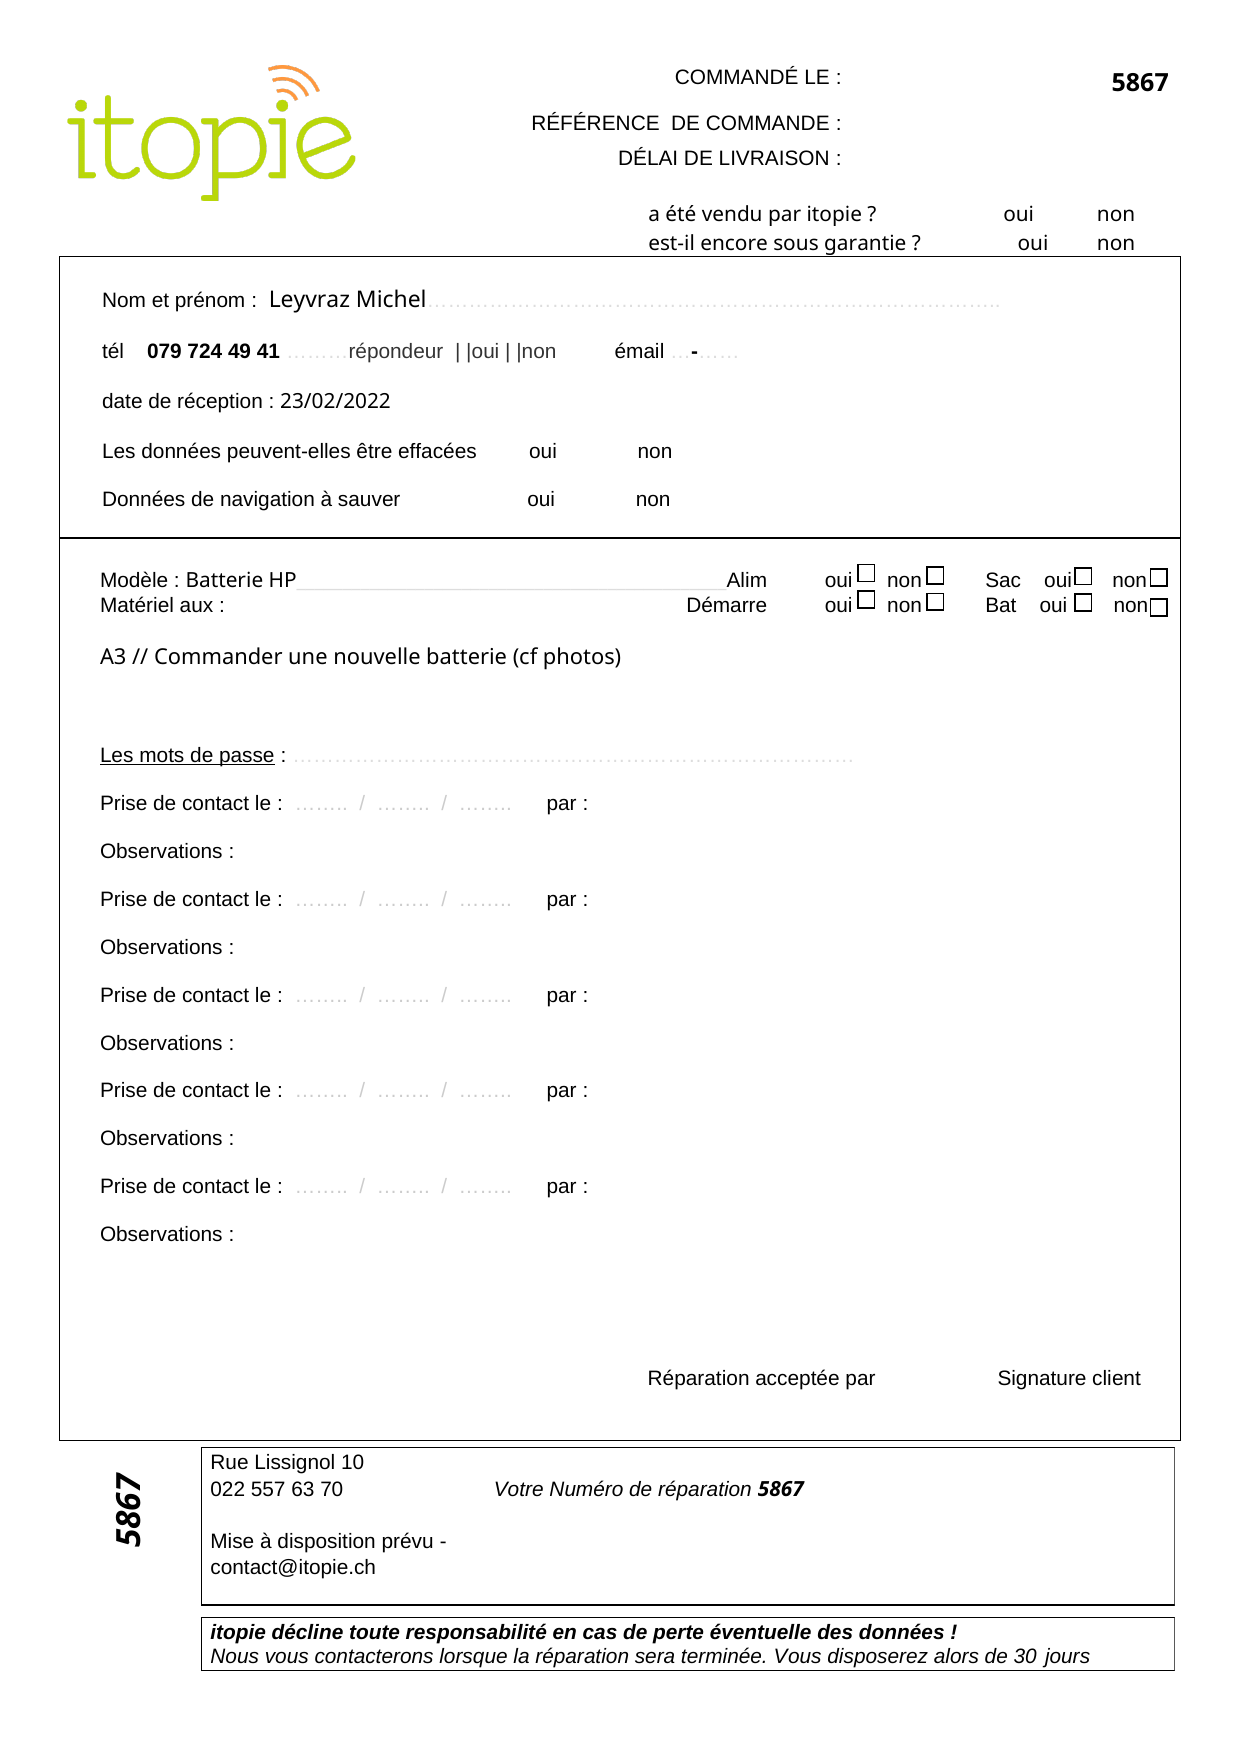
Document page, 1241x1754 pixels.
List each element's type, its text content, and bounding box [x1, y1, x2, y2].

table_cell itopie décline toute responsabilité en cas de perte éventuelle des données ! Nous vous contacterons lorsque la réparation sera terminée. Vous disposerez alors de 30 jours [195, 1611, 1180, 1677]
text Modèle : Batterie HP Alim oui non Sac oui non [879, 562, 925, 590]
text Prise de contact le : …….. / …….. / …….. par : [60, 883, 1180, 911]
table_cell DÉLAI DE LIVRAISON : [490, 140, 847, 175]
text Prise de contact le : …….. / …….. / …….. par : [60, 979, 1180, 1006]
table_header COMMANDÉ LE : [490, 59, 847, 104]
table_cell [847, 105, 1180, 140]
text est-il encore sous garantie ? oui non [59, 228, 1181, 256]
table_cell [847, 140, 1180, 175]
table_header Rue Lissignol 10 022 557 63 70 Votre Numéro de réparation 5867 Mise à disposition prévu - contact@itopie.ch [195, 1441, 1180, 1611]
text Nom et prénom : Leyvraz Michel……………………………………………………………………….. [60, 280, 1180, 314]
text Observations : [60, 836, 1180, 863]
table_header 5867 [59, 1441, 195, 1677]
text Données de navigation à sauver oui non [60, 484, 1180, 511]
text Modèle : Batterie HP Alim oui non Sac oui non [60, 562, 856, 590]
text date de réception : 23/02/2022 [60, 383, 1180, 415]
text Observations : [60, 1027, 1180, 1054]
text tél 079 724 49 41 ………répondeur | |oui | |non émail …-…… [60, 335, 1180, 362]
text Prise de contact le : …….. / …….. / …….. par : [60, 1075, 1180, 1102]
text Prise de contact le : …….. / …….. / …….. par : [60, 1171, 1180, 1198]
text Observations : [60, 1123, 1180, 1150]
text Les mots de passe : ……………………………………………………………………… [60, 740, 1180, 767]
text Réparation acceptée par Signature client [60, 1363, 1180, 1390]
text Prise de contact le : …….. / …….. / …….. par : [60, 788, 1180, 815]
text A3 // Commander une nouvelle batterie (cf photos) [60, 638, 1180, 671]
table_cell RÉFÉRENCE DE COMMANDE : [490, 105, 847, 140]
text a été vendu par itopie ? oui non [59, 199, 1181, 228]
text Matériel aux : Démarre oui non Bat oui non [60, 590, 1180, 617]
text Observations : [60, 931, 1180, 958]
picture [67, 65, 356, 201]
table_header 5867 [847, 59, 1180, 104]
text Les données peuvent-elles être effacées oui non [60, 436, 1180, 463]
text Observations : [60, 1219, 1180, 1246]
text Modèle : Batterie HP Alim oui non Sac oui non [948, 562, 1180, 590]
